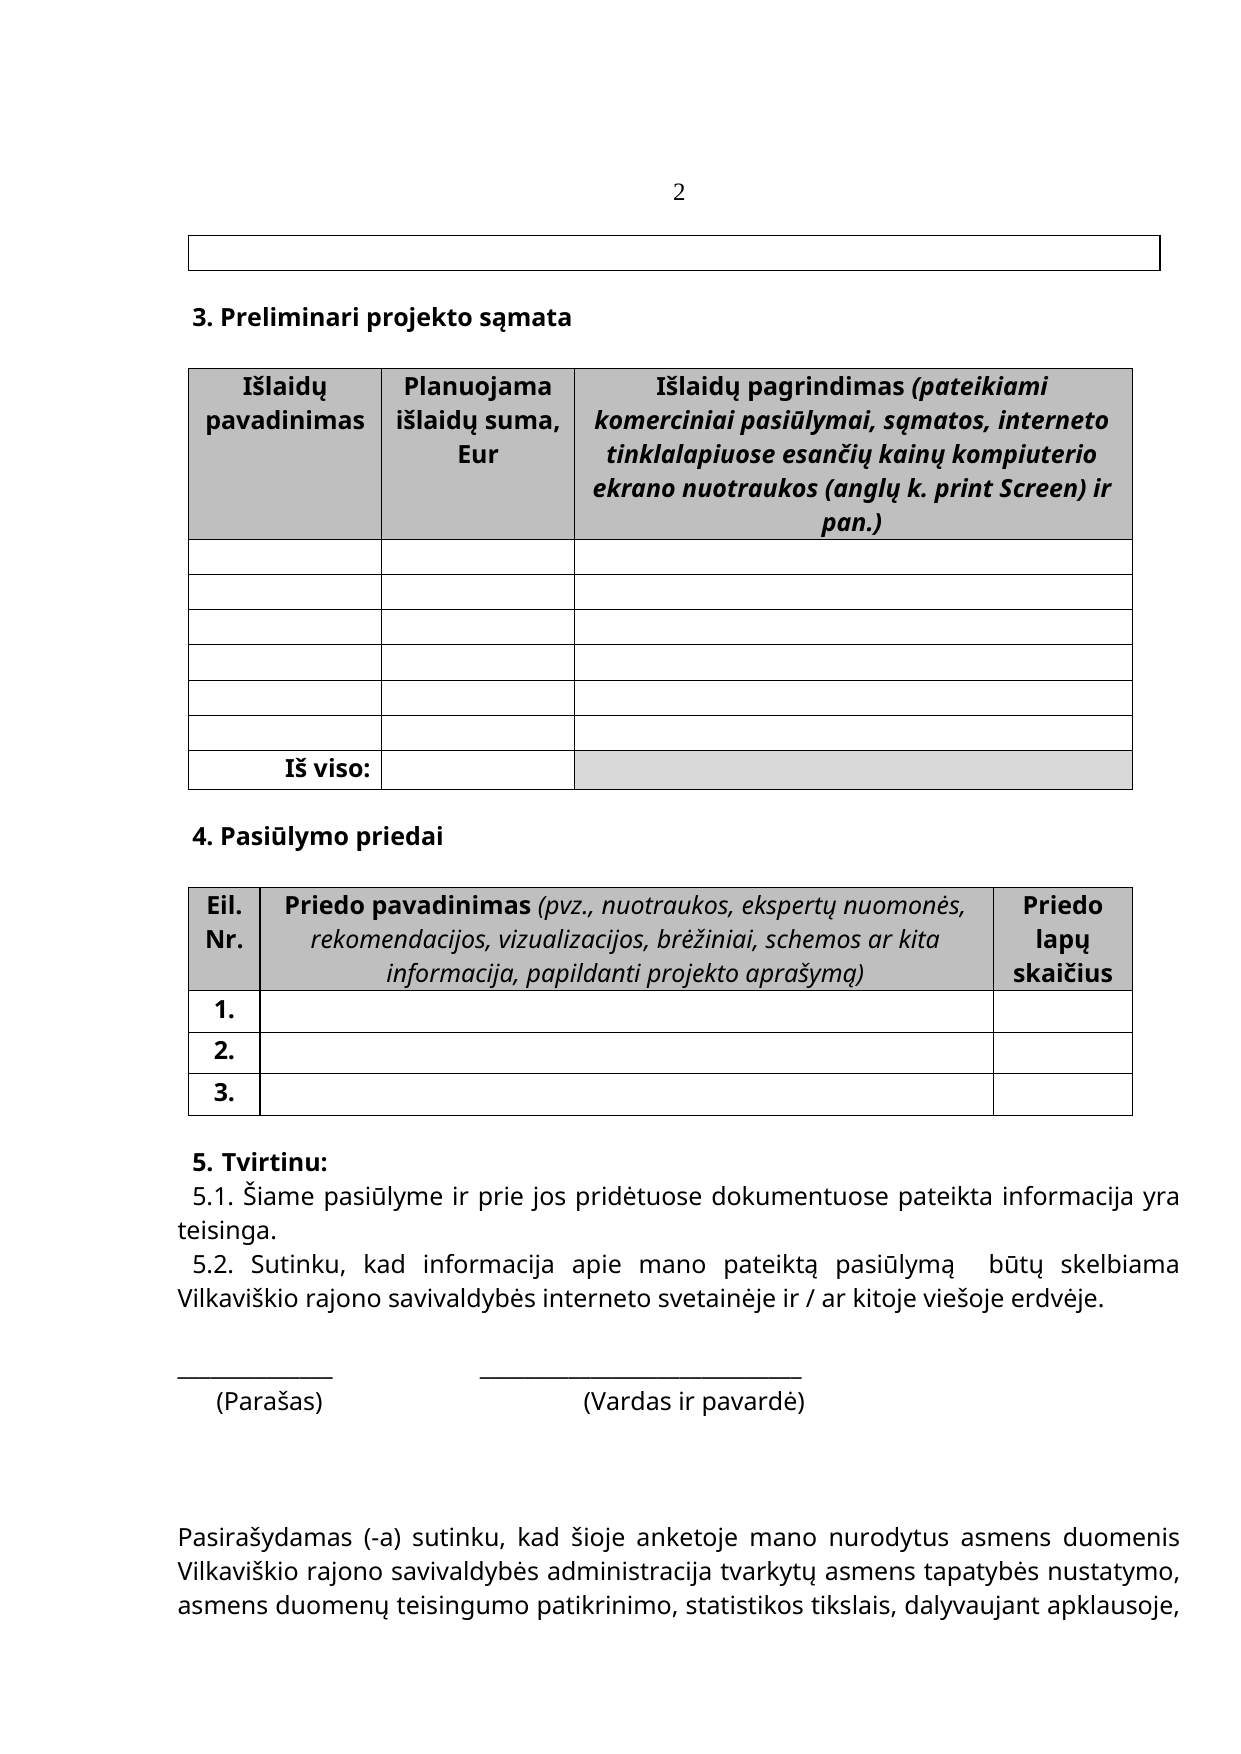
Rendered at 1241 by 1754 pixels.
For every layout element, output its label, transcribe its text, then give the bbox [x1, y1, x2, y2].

table_header Priedo pavadinimas (pvz., nuotraukos, ekspertų nuomonės, rekomendacijos, vizualizacijos, brėžiniai, schemos ar kita informacija, papildanti projekto aprašymą) [261, 888, 993, 990]
table_cell [575, 540, 1132, 574]
table_cell [189, 681, 381, 714]
text 5. Tvirtinu: [192, 1145, 1181, 1179]
table_cell [994, 991, 1132, 1032]
table_cell 1. [189, 991, 259, 1032]
table_cell [575, 751, 1132, 789]
table_cell [575, 645, 1132, 679]
table_cell Iš viso: [189, 751, 381, 789]
text ______________ _____________________________ [177, 1349, 1181, 1383]
table_cell [189, 610, 381, 644]
table_cell 2. [189, 1033, 259, 1073]
table_header Išlaidų pavadinimas [189, 369, 381, 539]
table_header Išlaidų pagrindimas (pateikiami komerciniai pasiūlymai, sąmatos, interneto tinklalapiuose esančių kainų kompiuterio ekrano nuotraukos (anglų k. print Screen) ir pan.) [575, 369, 1132, 539]
table_cell 3. [189, 1074, 259, 1115]
table_cell [382, 540, 574, 574]
text 5.1. Šiame pasiūlyme ir prie jos pridėtuose dokumentuose pateikta informacija yra teisinga. [177, 1179, 1181, 1247]
table_header Eil. Nr. [189, 888, 259, 990]
table_cell [382, 610, 574, 644]
table_cell [382, 681, 574, 714]
table_cell [261, 991, 993, 1032]
table_cell [261, 1074, 993, 1115]
table_cell [189, 575, 381, 609]
text 3. Preliminari projekto sąmata [177, 299, 1181, 334]
table_cell [575, 716, 1132, 750]
table_cell [575, 681, 1132, 714]
table_cell [382, 645, 574, 679]
text 5.2. Sutinku, kad informacija apie mano pateiktą pasiūlymą būtų skelbiama Vilkaviškio rajono savivaldybės interneto svetainėje ir / ar kitoje viešoje erdvėje. [177, 1247, 1181, 1315]
text 4. Pasiūlymo priedai [177, 819, 1181, 853]
table_cell [382, 751, 574, 789]
text (Parašas) (Vardas ir pavardė) [177, 1383, 1181, 1417]
table_cell [189, 716, 381, 750]
table_cell [575, 610, 1132, 644]
table_cell [189, 645, 381, 679]
table_cell [189, 540, 381, 574]
table_cell [189, 236, 1159, 270]
text Pasirašydamas (-a) sutinku, kad šioje anketoje mano nurodytus asmens duomenis Vilkaviškio rajono savivaldybės administracija tvarkytų asmens tapatybės nustatymo, asmens duomenų teisingumo patikrinimo, statistikos tikslais, dalyvaujant apklausoje, [177, 1519, 1181, 1622]
table_cell [382, 575, 574, 609]
table_cell [382, 716, 574, 750]
table_cell [994, 1033, 1132, 1073]
table_cell [575, 575, 1132, 609]
table_cell [994, 1074, 1132, 1115]
table_header Priedo lapų skaičius [994, 888, 1132, 990]
table_header Planuojama išlaidų suma, Eur [382, 369, 574, 539]
table_cell [261, 1033, 993, 1073]
